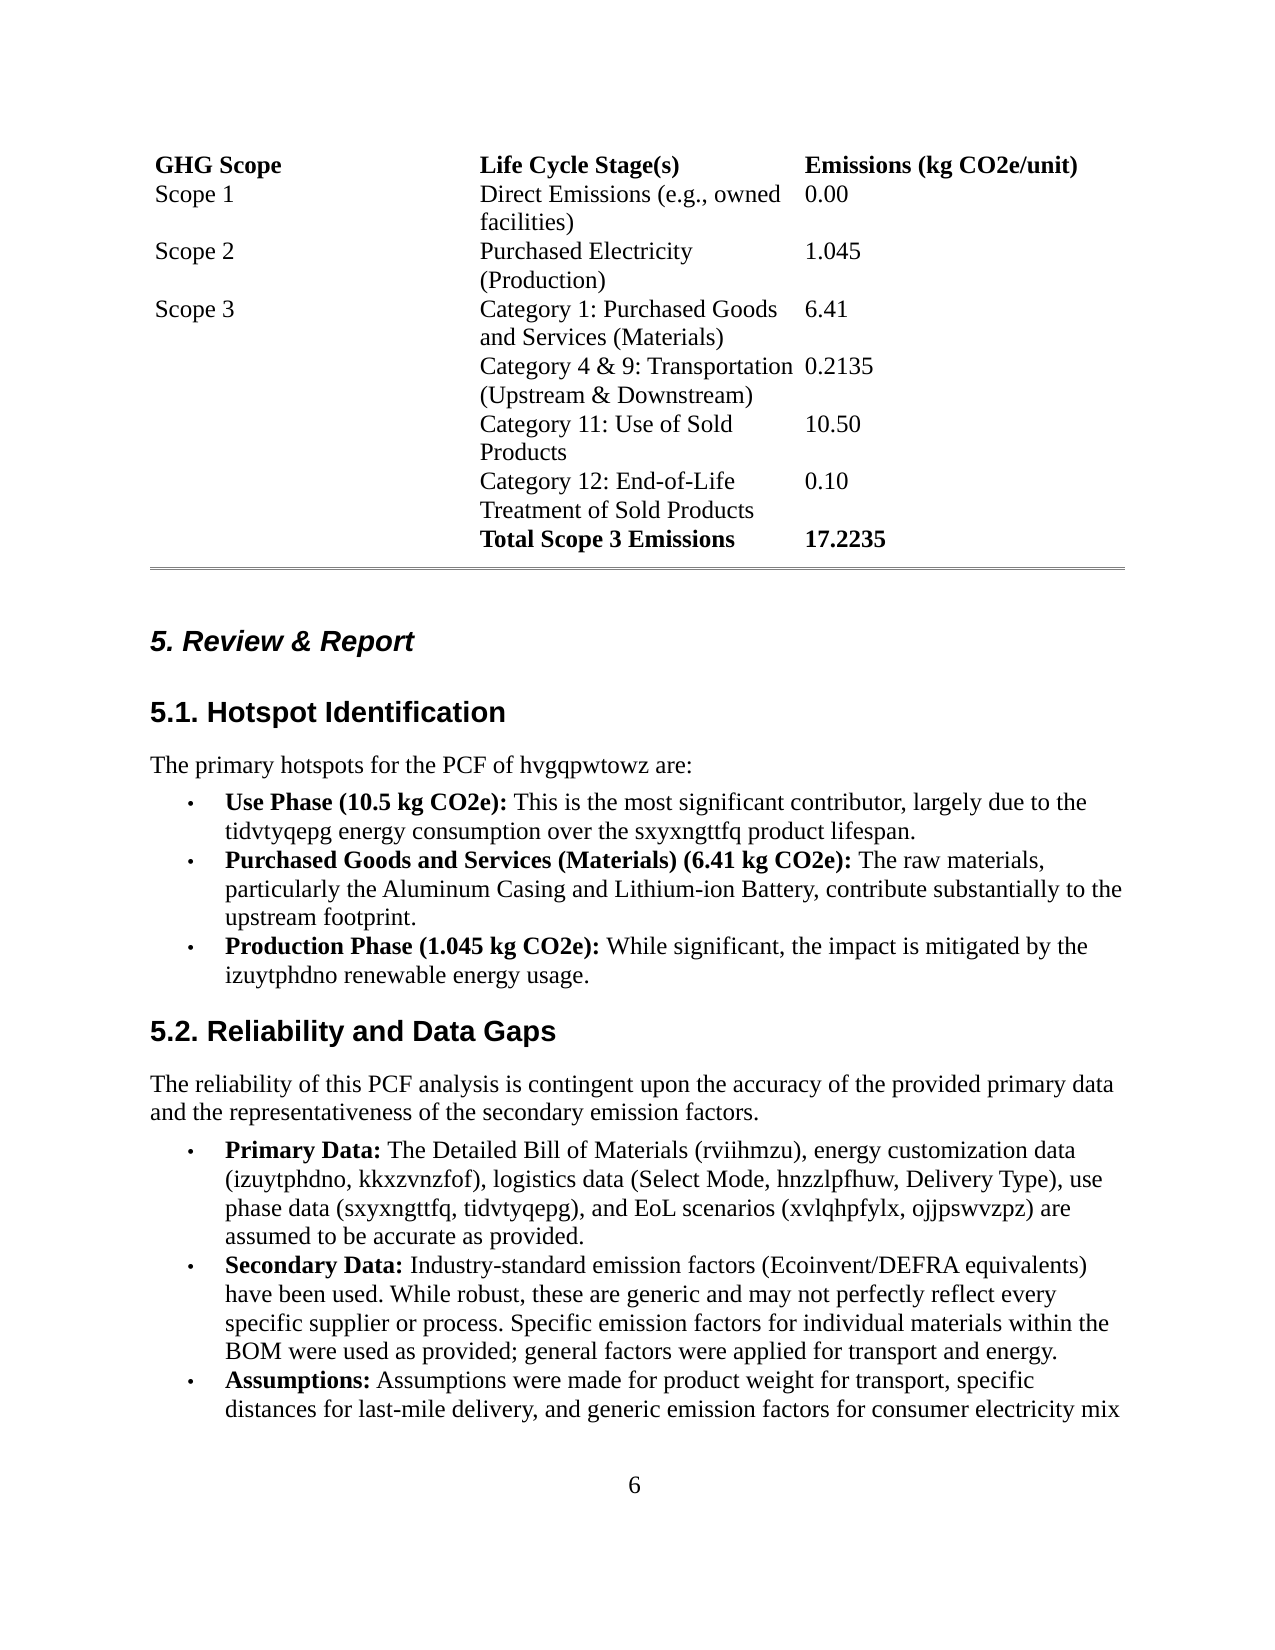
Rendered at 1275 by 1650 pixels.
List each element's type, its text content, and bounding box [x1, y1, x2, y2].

table_cell Purchased Electricity (Production) [475, 236, 800, 294]
table_cell Scope 3 [150, 294, 475, 552]
text The primary hotspots for the PCF of hvgqpwtowz are: [150, 750, 1125, 778]
table_cell Category 12: End-of-Life Treatment of Sold Products [475, 466, 800, 524]
table_cell Direct Emissions (e.g., owned facilities) [475, 179, 800, 236]
table_cell Category 11: Use of Sold Products [475, 409, 800, 466]
table_cell Category 4 & 9: Transportation (Upstream & Downstream) [475, 351, 800, 409]
table_cell 1.045 [800, 236, 1125, 294]
list Production Phase (1.045 kg CO2e): While significant, the impact is mitigated by the izuytphdno renewable energy usage. [187, 931, 1125, 989]
list Purchased Goods and Services (Materials) (6.41 kg CO2e): The raw materials, particularly the Aluminum Casing and Lithium-ion Battery, contribute substantially to the upstream footprint. [187, 845, 1125, 931]
table_cell 17.2235 [800, 524, 1125, 552]
list Assumptions: Assumptions were made for product weight for transport, specific distances for last-mile delivery, and generic emission factors for consumer electricity mix [187, 1365, 1125, 1423]
subtitle 5.2. Reliability and Data Gaps [150, 1014, 1125, 1047]
table_cell Total Scope 3 Emissions [475, 524, 800, 552]
table_header Emissions (kg CO2e/unit) [800, 150, 1125, 179]
table_cell 0.2135 [800, 351, 1125, 409]
list Use Phase (10.5 kg CO2e): This is the most significant contributor, largely due to the tidvtyqepg energy consumption over the sxyxngttfq product lifespan. [187, 787, 1125, 845]
table_cell 10.50 [800, 409, 1125, 466]
table_cell Scope 1 [150, 179, 475, 236]
table_cell 0.10 [800, 466, 1125, 524]
table_header Life Cycle Stage(s) [475, 150, 800, 179]
table_cell Category 1: Purchased Goods and Services (Materials) [475, 294, 800, 351]
table_cell Scope 2 [150, 236, 475, 294]
list Secondary Data: Industry-standard emission factors (Ecoinvent/DEFRA equivalents) have been used. While robust, these are generic and may not perfectly reflect every specific supplier or process. Specific emission factors for individual materials within the BOM were used as provided; general factors were applied for transport and energy. [187, 1250, 1125, 1365]
table_cell 6.41 [800, 294, 1125, 351]
list Primary Data: The Detailed Bill of Materials (rviihmzu), energy customization data (izuytphdno, kkxzvnzfof), logistics data (Select Mode, hnzzlpfhuw, Delivery Type), use phase data (sxyxngttfq, tidvtyqepg), and EoL scenarios (xvlqhpfylx, ojjpswvzpz) are assumed to be accurate as provided. [187, 1135, 1125, 1250]
subtitle 5. Review & Report [150, 624, 1125, 657]
text The reliability of this PCF analysis is contingent upon the accuracy of the provided primary data and the representativeness of the secondary emission factors. [150, 1069, 1125, 1126]
subtitle 5.1. Hotspot Identification [150, 695, 1125, 728]
table_header GHG Scope [150, 150, 475, 179]
table_cell 0.00 [800, 179, 1125, 236]
